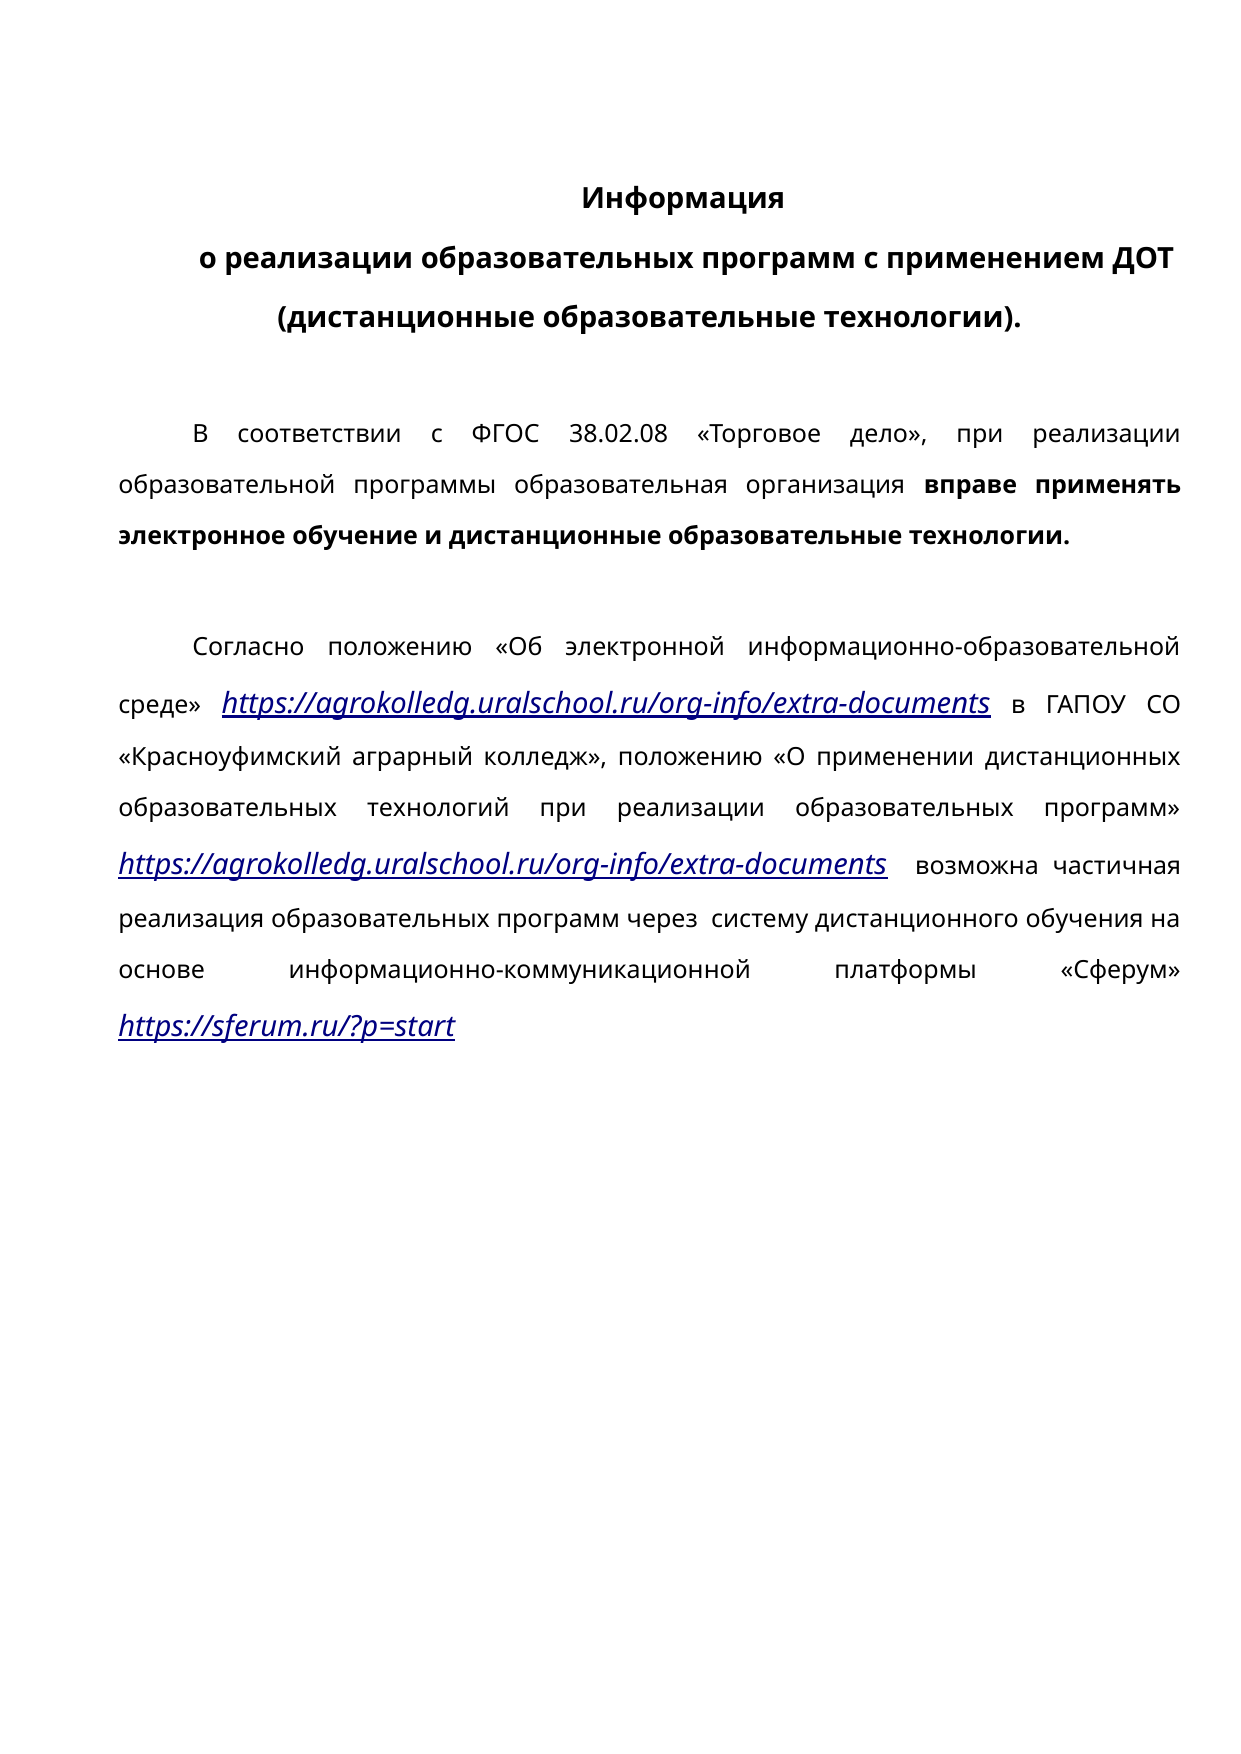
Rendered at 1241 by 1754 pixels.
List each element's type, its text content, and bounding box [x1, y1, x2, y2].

text В соответствии с ФГОС 38.02.08 «Торговое дело», при реализации образовательной программы образовательная организация вправе применять электронное обучение и дистанционные образовательные технологии. [118, 416, 1181, 552]
text Информация [118, 178, 1181, 217]
text Согласно положению «Об электронной информационно-образовательной среде» https://agrokolledg.uralschool.ru/org-info/extra-documents в ГАПОУ СО «Красноуфимский аграрный колледж», положению «О применении дистанционных образовательных технологий при реализации образовательных программ» https://agrokolledg.uralschool.ru/org-info/extra-documents возможна частичная реализация образовательных программ через систему дистанционного обучения на основе информационно-коммуникационной платформы «Сферум» https://sferum.ru/?p=start [118, 628, 1181, 1045]
text о реализации образовательных программ с применением ДОТ (дистанционные образовательные технологии). [118, 237, 1181, 336]
